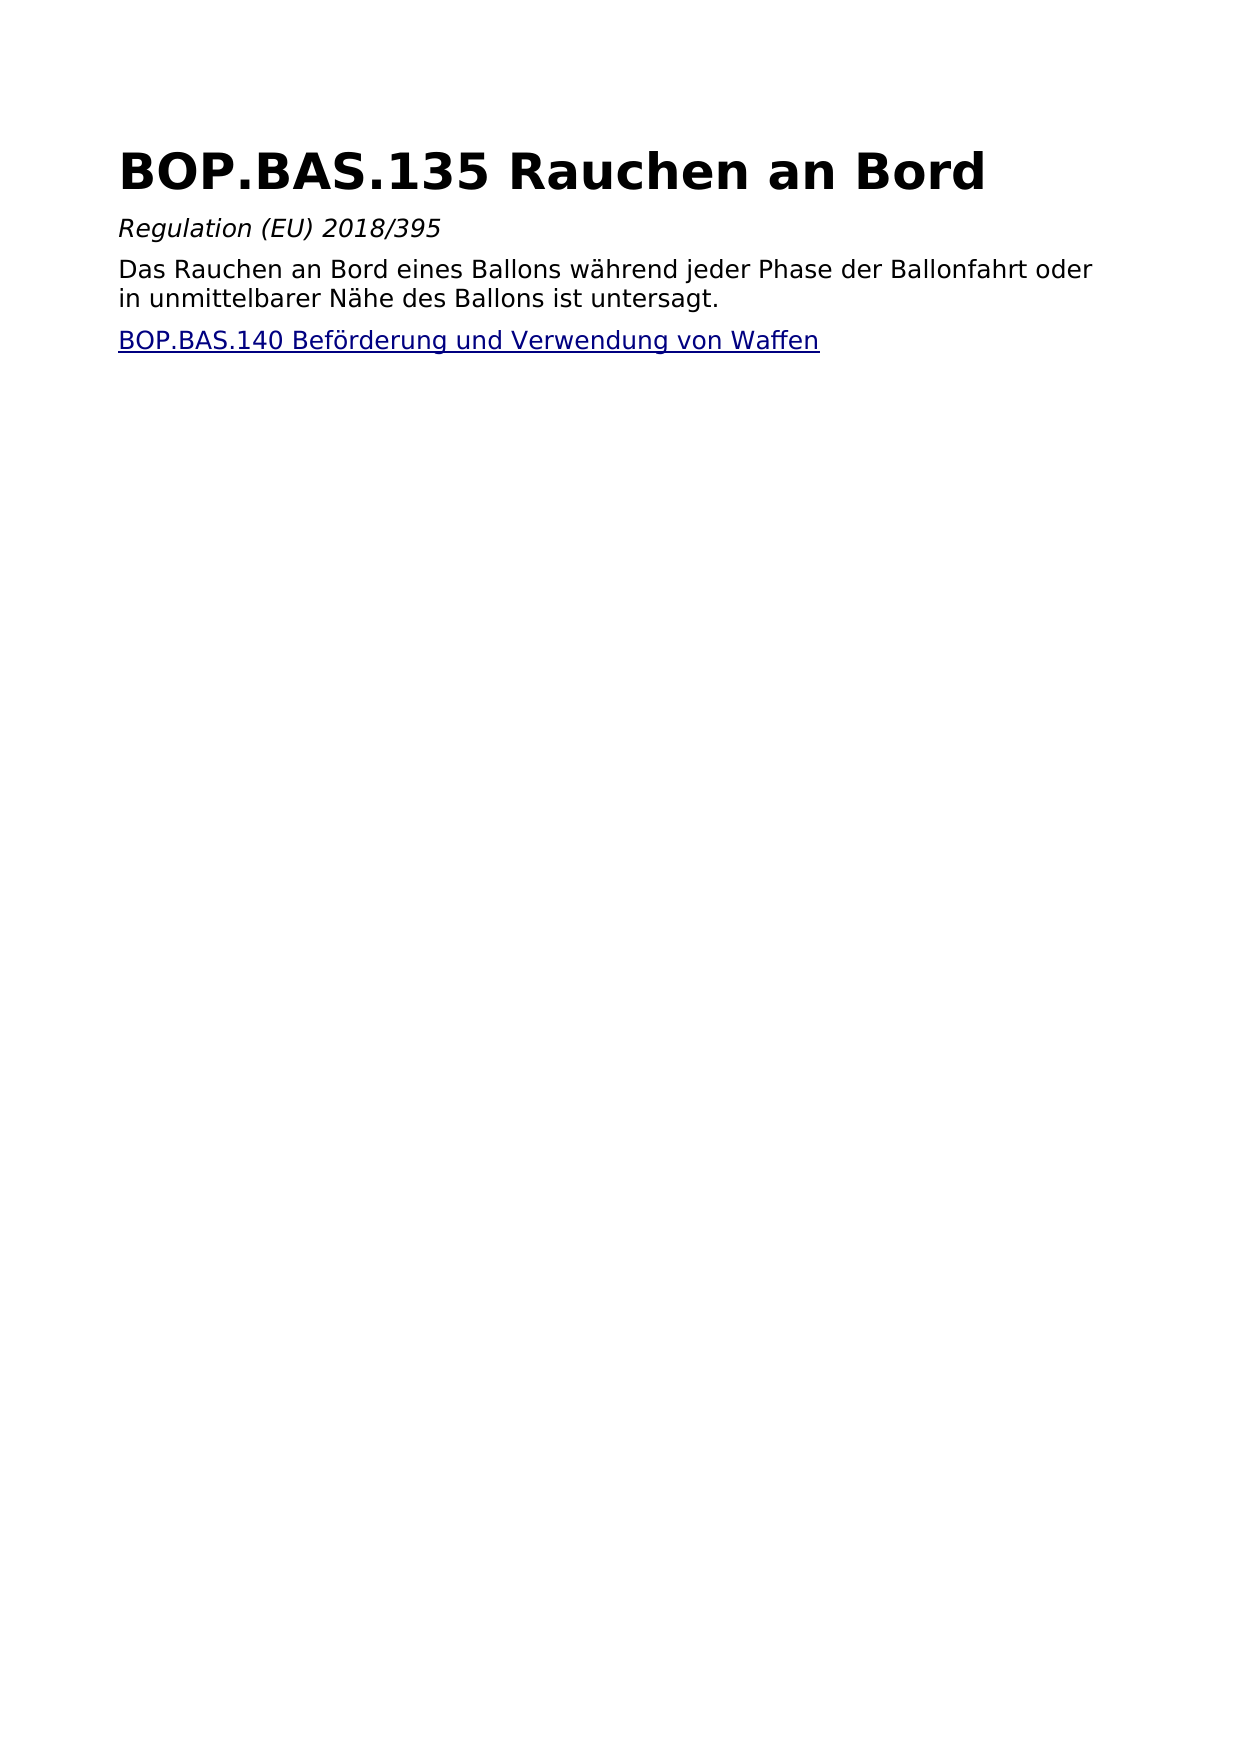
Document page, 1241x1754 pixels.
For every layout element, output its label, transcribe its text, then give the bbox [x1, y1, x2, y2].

text Regulation (EU) 2018/395 [118, 214, 1122, 243]
subtitle BOP.BAS.135 Rauchen an Bord [118, 143, 1122, 201]
text BOP.BAS.140 Beförderung und Verwendung von Waffen [118, 326, 1122, 356]
text Das Rauchen an Bord eines Ballons während jeder Phase der Ballonfahrt oder in unmittelbarer Nähe des Ballons ist untersagt. [118, 256, 1122, 314]
